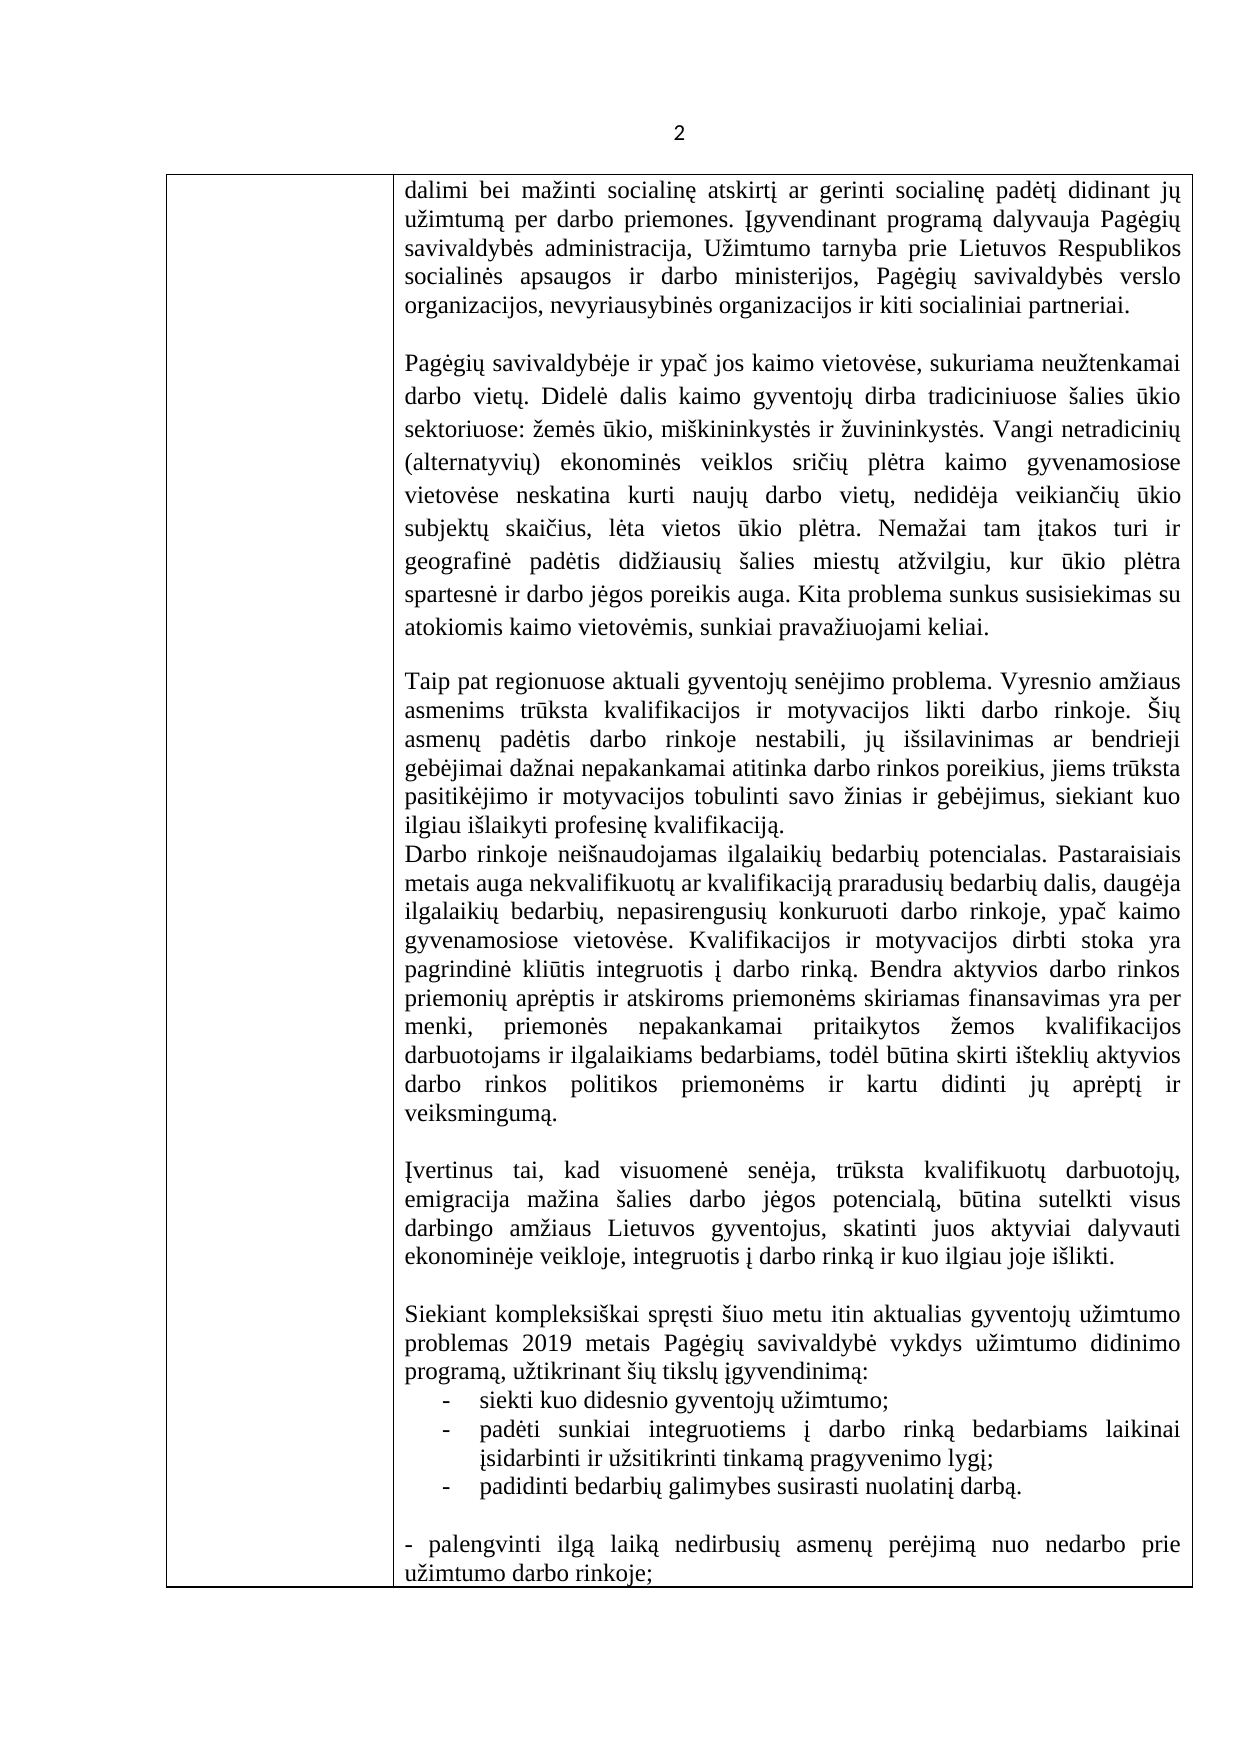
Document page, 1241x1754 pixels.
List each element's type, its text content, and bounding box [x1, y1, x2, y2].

table_header dalimi bei mažinti socialinę atskirtį ar gerinti socialinę padėtį didinant jų užimtumą per darbo priemones. Įgyvendinant programą dalyvauja Pagėgių savivaldybės administracija, Užimtumo tarnyba prie Lietuvos Respublikos socialinės apsaugos ir darbo ministerijos, Pagėgių savivaldybės verslo organizacijos, nevyriausybinės organizacijos ir kiti socialiniai partneriai. Pagėgių savivaldybėje ir ypač jos kaimo vietovėse, sukuriama neužtenkamai darbo vietų. Didelė dalis kaimo gyventojų dirba tradiciniuose šalies ūkio sektoriuose: žemės ūkio, miškininkystės ir žuvininkystės. Vangi netradicinių (alternatyvių) ekonominės veiklos sričių plėtra kaimo gyvenamosiose vietovėse neskatina kurti naujų darbo vietų, nedidėja veikiančių ūkio subjektų skaičius, lėta vietos ūkio plėtra. Nemažai tam įtakos turi ir geografinė padėtis didžiausių šalies miestų atžvilgiu, kur ūkio plėtra spartesnė ir darbo jėgos poreikis auga. Kita problema sunkus susisiekimas su atokiomis kaimo vietovėmis, sunkiai pravažiuojami keliai. Taip pat regionuose aktuali gyventojų senėjimo problema. Vyresnio amžiaus asmenims trūksta kvalifikacijos ir motyvacijos likti darbo rinkoje. Šių asmenų padėtis darbo rinkoje nestabili, jų išsilavinimas ar bendrieji gebėjimai dažnai nepakankamai atitinka darbo rinkos poreikius, jiems trūksta pasitikėjimo ir motyvacijos tobulinti savo žinias ir gebėjimus, siekiant kuo ilgiau išlaikyti profesinę kvalifikaciją. Darbo rinkoje neišnaudojamas ilgalaikių bedarbių potencialas. Pastaraisiais metais auga nekvalifikuotų ar kvalifikaciją praradusių bedarbių dalis, daugėja ilgalaikių bedarbių, nepasirengusių konkuruoti darbo rinkoje, ypač kaimo gyvenamosiose vietovėse. Kvalifikacijos ir motyvacijos dirbti stoka yra pagrindinė kliūtis integruotis į darbo rinką. Bendra aktyvios darbo rinkos priemonių aprėptis ir atskiroms priemonėms skiriamas finansavimas yra per menki, priemonės nepakankamai pritaikytos žemos kvalifikacijos darbuotojams ir ilgalaikiams bedarbiams, todėl būtina skirti išteklių aktyvios darbo rinkos politikos priemonėms ir kartu didinti jų aprėptį ir veiksmingumą. Įvertinus tai, kad visuomenė senėja, trūksta kvalifikuotų darbuotojų, emigracija mažina šalies darbo jėgos potencialą, būtina sutelkti visus darbingo amžiaus Lietuvos gyventojus, skatinti juos aktyviai dalyvauti ekonominėje veikloje, integruotis į darbo rinką ir kuo ilgiau joje išlikti. Siekiant kompleksiškai spręsti šiuo metu itin aktualias gyventojų užimtumo problemas 2019 metais Pagėgių savivaldybė vykdys užimtumo didinimo programą, užtikrinant šių tikslų įgyvendinimą: - siekti kuo didesnio gyventojų užimtumo; - padėti sunkiai integruotiems į darbo rinką bedarbiams laikinai įsidarbinti ir užsitikrinti tinkamą pragyvenimo lygį; - padidinti bedarbių galimybes susirasti nuolatinį darbą. - palengvinti ilgą laiką nedirbusių asmenų perėjimą nuo nedarbo prie užimtumo darbo rinkoje; [394, 175, 1192, 1586]
table_header [167, 175, 393, 1586]
